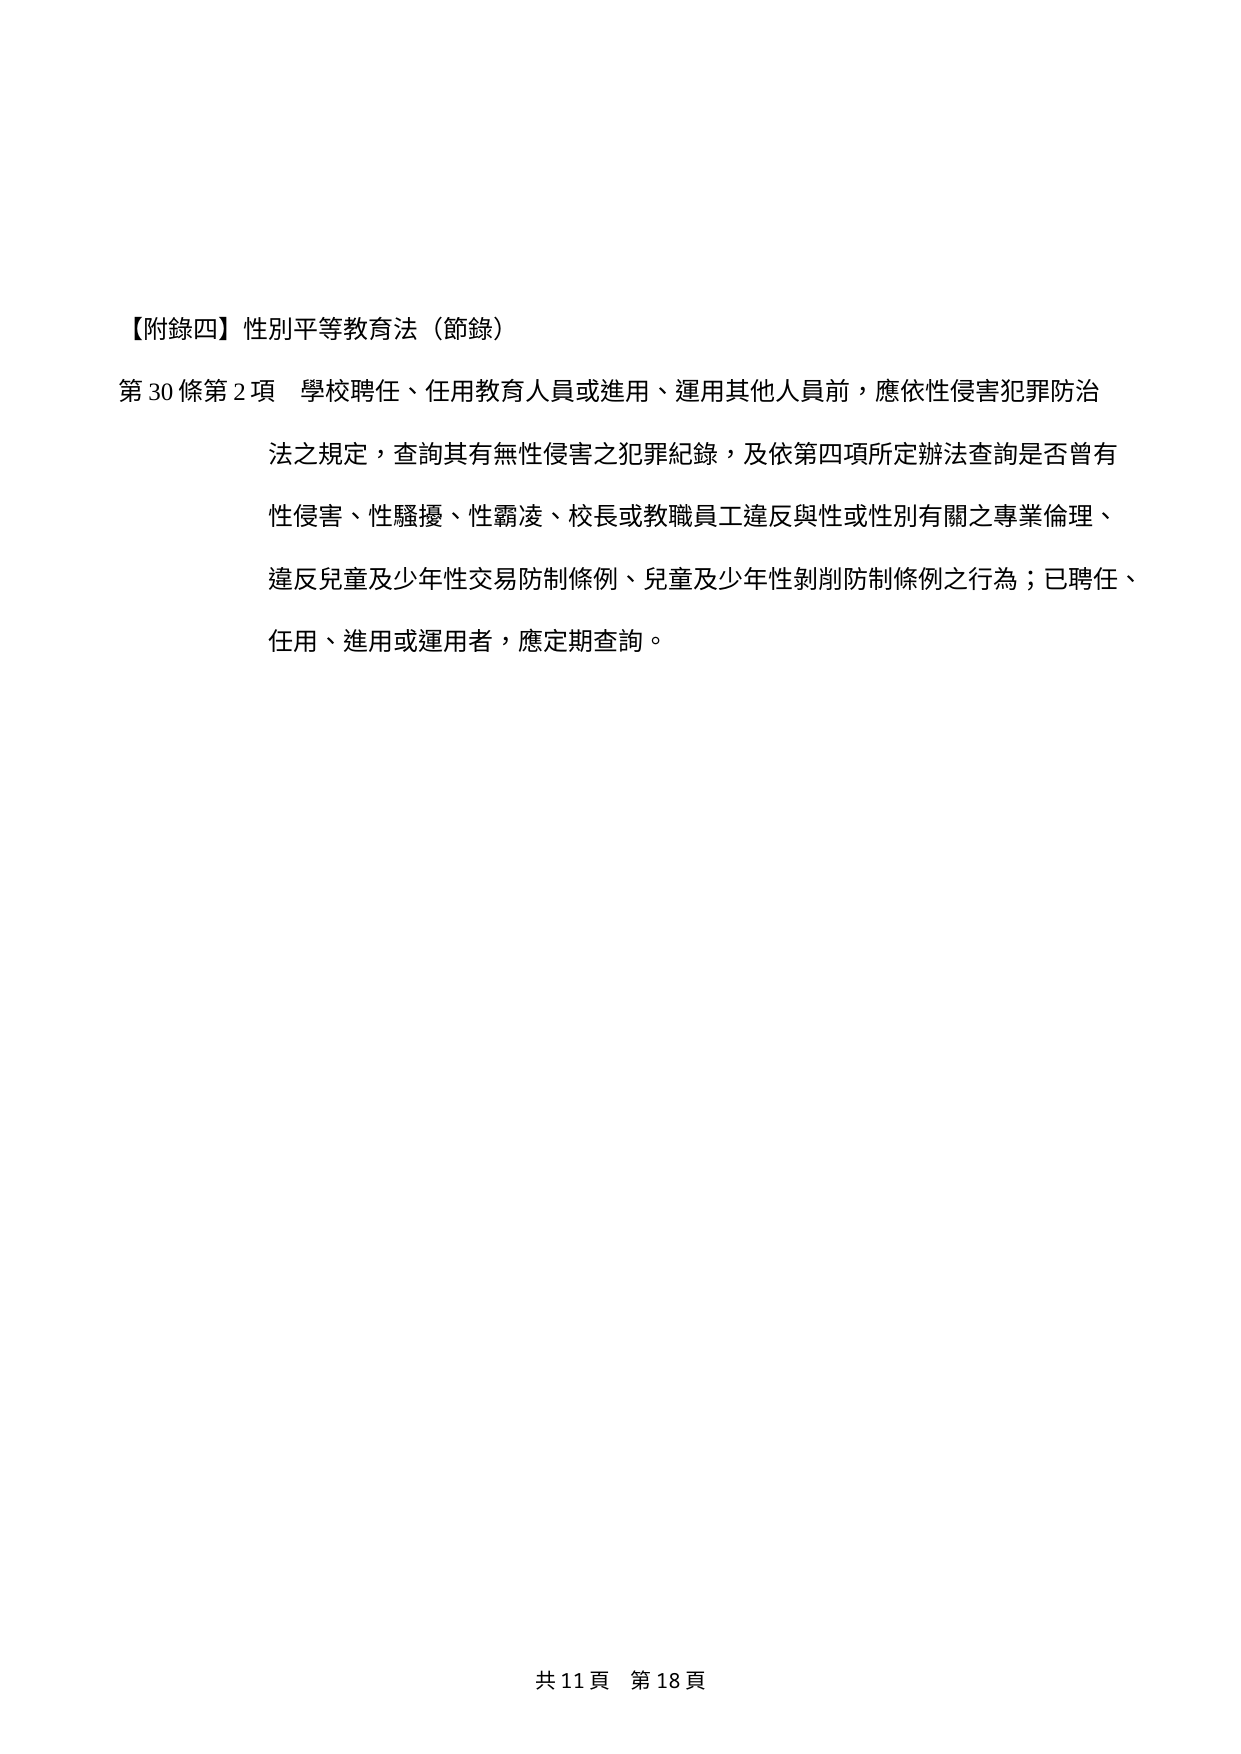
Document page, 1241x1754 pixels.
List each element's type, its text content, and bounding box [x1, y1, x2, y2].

text 【附錄四】性別平等教育法（節錄） [118, 286, 1122, 348]
text 第30條第2項 學校聘任、任用教育人員或進用、運用其他人員前，應依性侵害犯罪防治法之規定，查詢其有無性侵害之犯罪紀錄，及依第四項所定辦法查詢是否曾有性侵害、性騷擾、性霸凌、校長或教職員工違反與性或性別有關之專業倫理、違反兒童及少年性交易防制條例、兒童及少年性剝削防制條例之行為；已聘任、任用、進用或運用者，應定期查詢。 [118, 348, 1122, 661]
